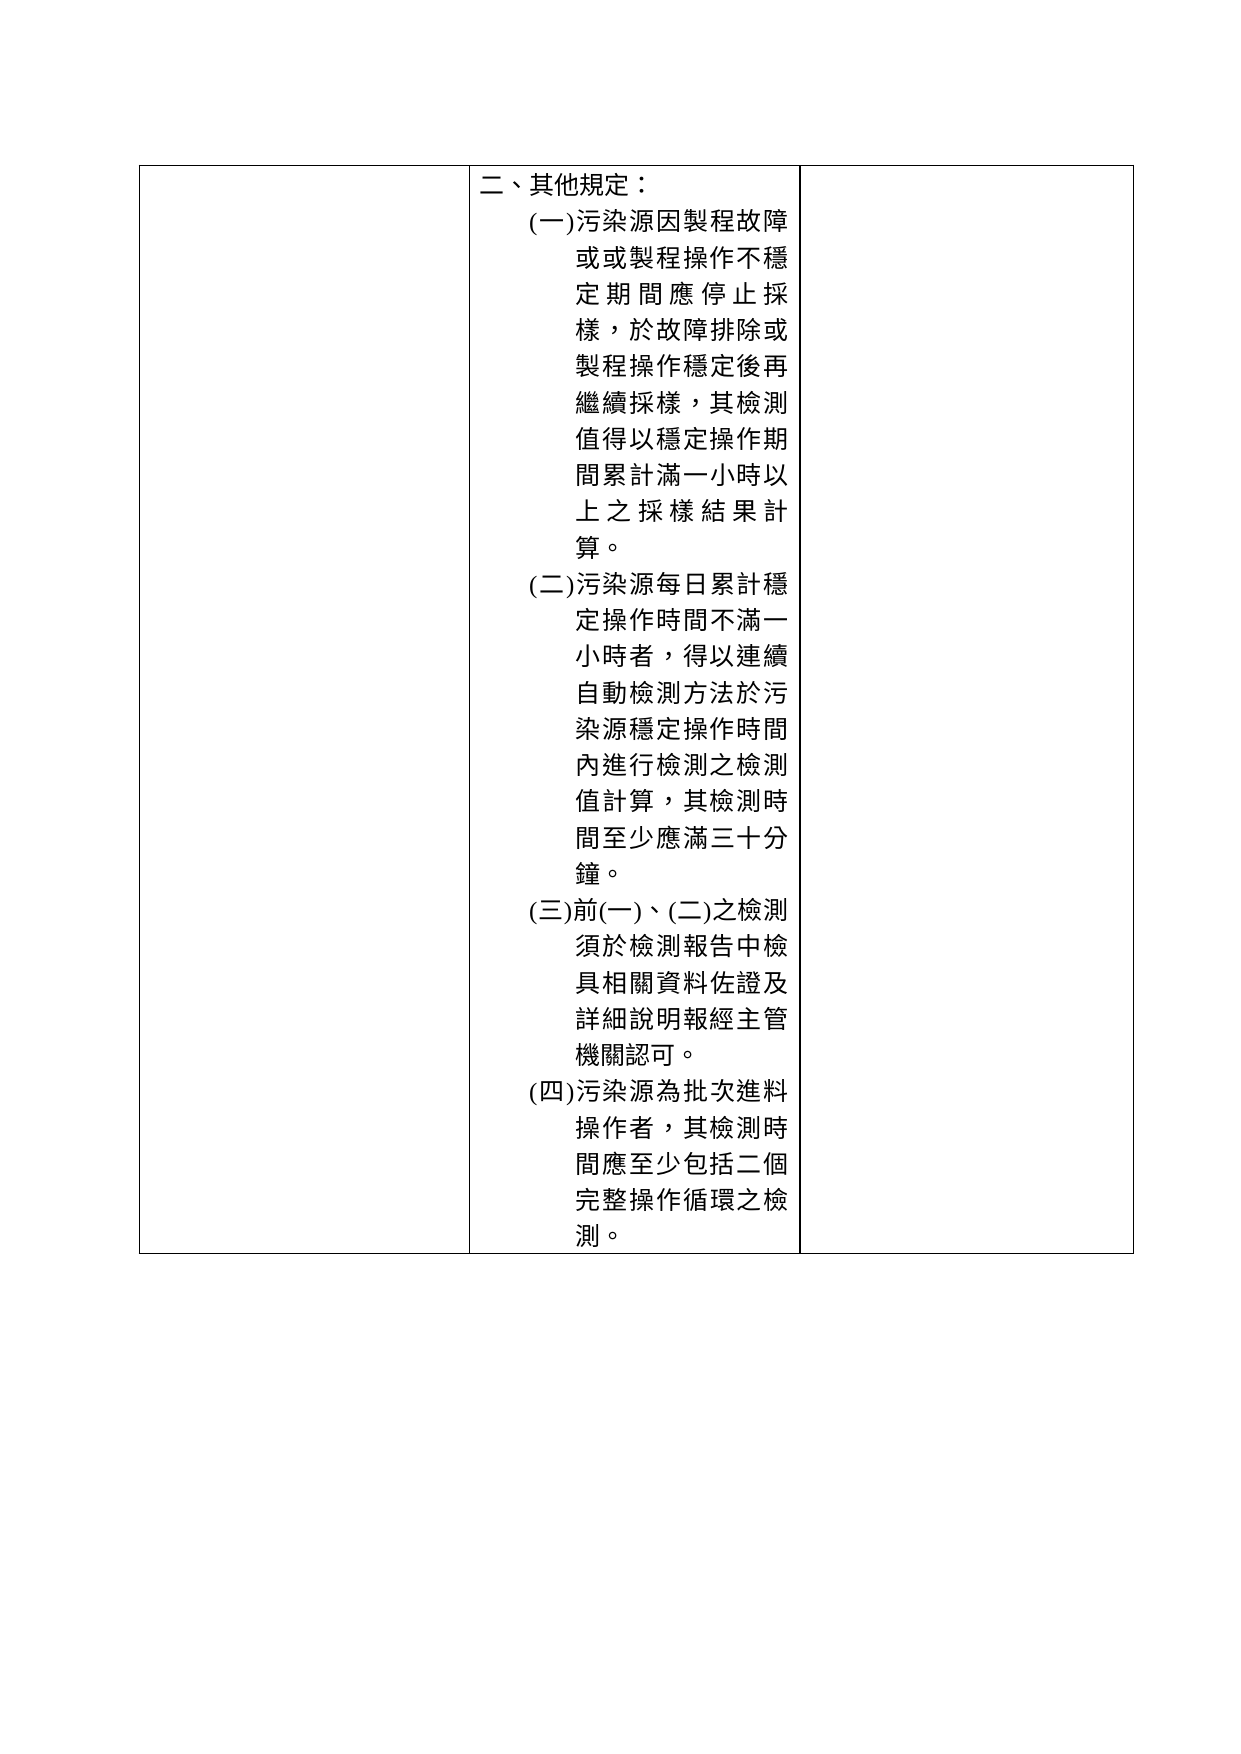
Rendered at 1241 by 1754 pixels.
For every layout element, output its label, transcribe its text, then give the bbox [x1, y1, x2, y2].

table_cell [140, 166, 469, 1253]
table_cell 二、其他規定： (一)污染源因製程故障或或製程操作不穩定期間應停止採樣，於故障排除或製程操作穩定後再繼續採樣，其檢測值得以穩定操作期間累計滿一小時以上之採樣結果計算。 (二)污染源每日累計穩定操作時間不滿一小時者，得以連續自動檢測方法於污染源穩定操作時間內進行檢測之檢測值計算，其檢測時間至少應滿三十分鐘。 (三)前(一)、(二)之檢測須於檢測報告中檢具相關資料佐證及詳細說明報經主管機關認可。 (四)污染源為批次進料操作者，其檢測時間應至少包括二個完整操作循環之檢測。 [470, 166, 799, 1253]
table_cell [801, 166, 1133, 1253]
